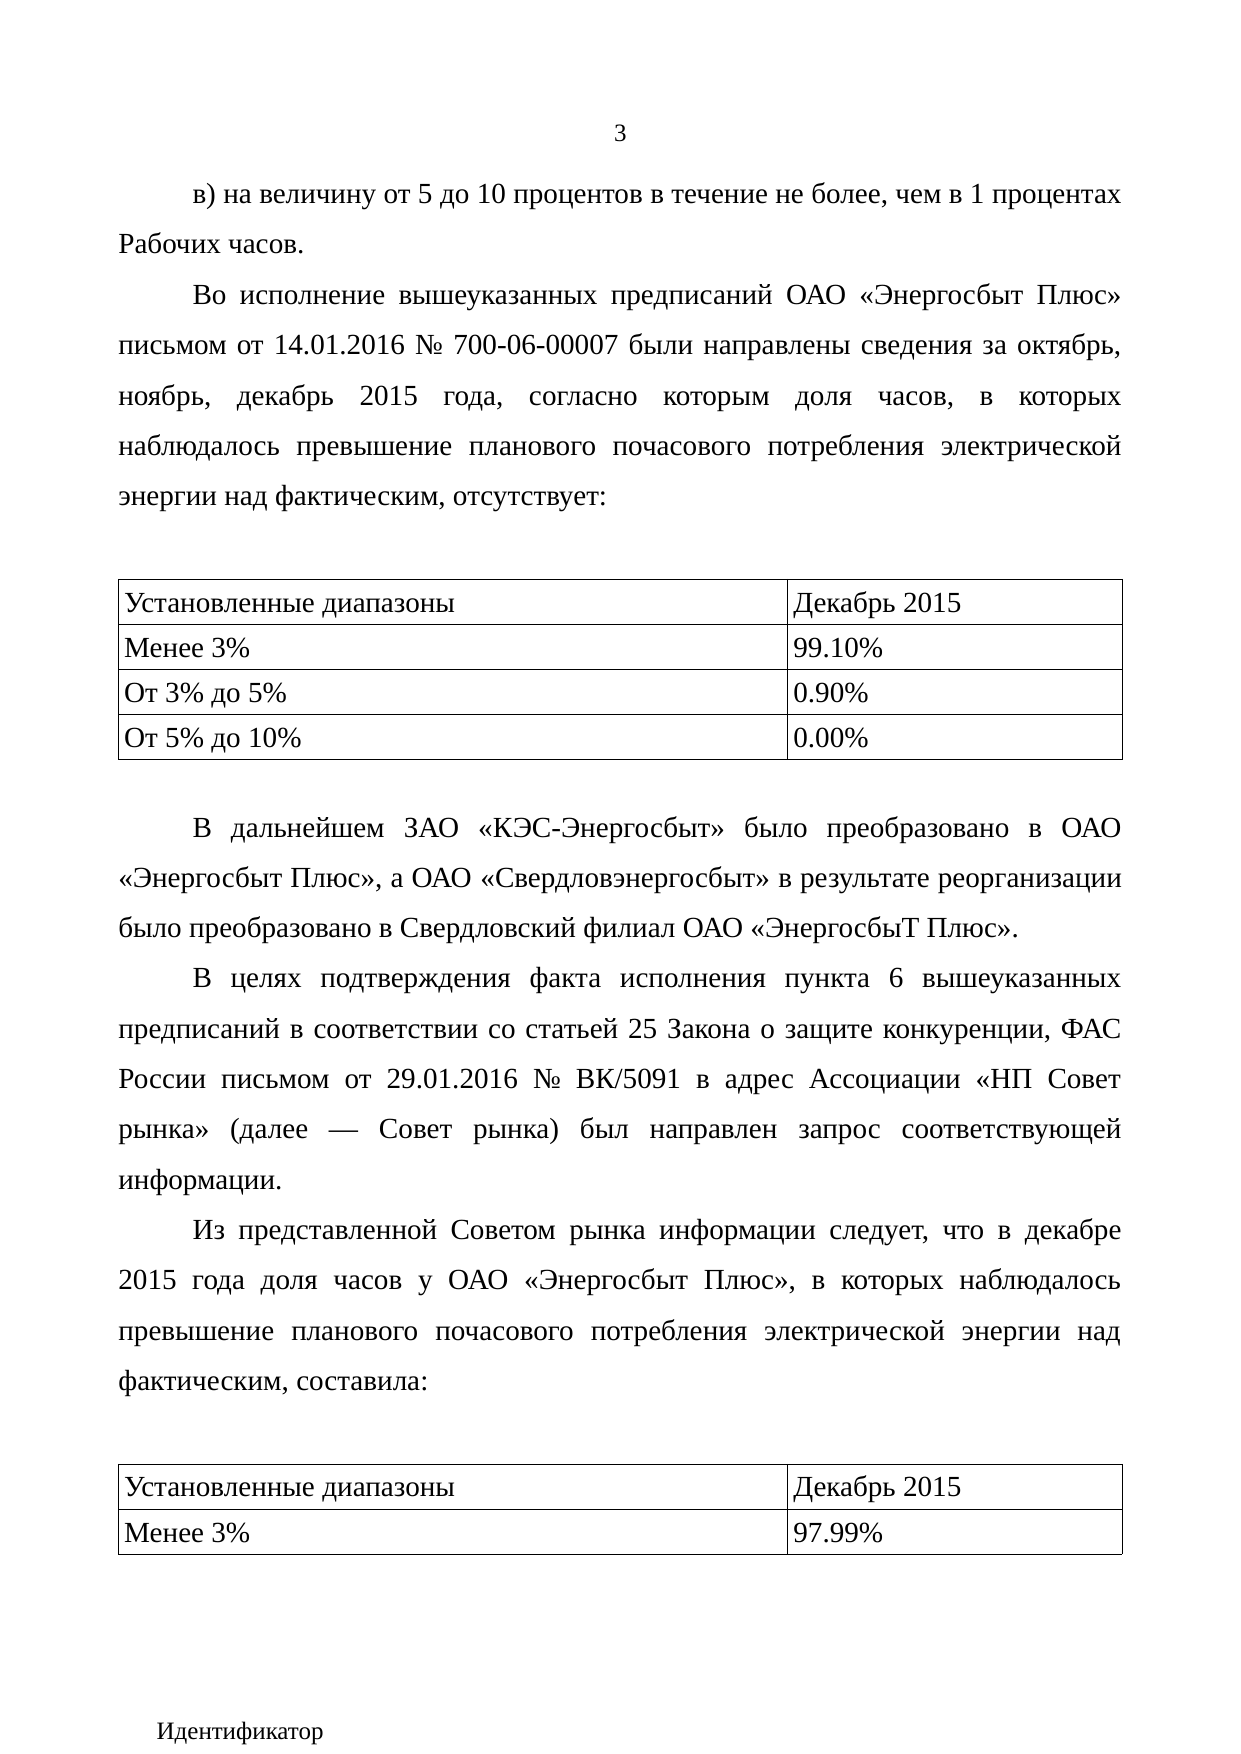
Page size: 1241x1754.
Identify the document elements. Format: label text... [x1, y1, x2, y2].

table_header Декабрь 2015 [788, 580, 1122, 624]
table_cell 0,90% [788, 670, 1122, 714]
table_cell Менее 3% [119, 1510, 787, 1554]
table_cell 97,99% [788, 1510, 1122, 1554]
text Из представленной Советом рынка информации следует, что в декабре 2015 года доля часов у ОАО «Энергосбыт Плюс», в которых наблюдалось превышение планового почасового потребления электрической энергии над фактическим, составила: [118, 1212, 1122, 1397]
table_header Установленные диапазоны [119, 1465, 787, 1509]
table_cell 0,00% [788, 715, 1122, 759]
table_cell 99,10% [788, 625, 1122, 669]
text В дальнейшем ЗАО «КЭС-Энергосбыт» было преобразовано в ОАО «Энергосбыт Плюс», а ОАО «Свердловэнергосбыт» в результате реорганизации было преобразовано в Свердловский филиал ОАО «ЭнергосбыТ Плюс». [118, 810, 1122, 944]
text В целях подтверждения факта исполнения пункта 6 вышеуказанных предписаний в соответствии со статьей 25 Закона о защите конкуренции, ФАС России письмом от 29.01.2016 № ВК/5091 в адрес Ассоциации «НП Совет рынка» (далее — Совет рынка) был направлен запрос соответствующей информации. [118, 961, 1122, 1195]
table_header Декабрь 2015 [788, 1465, 1122, 1509]
table_cell Менее 3% [119, 625, 787, 669]
text в) на величину от 5 до 10 процентов в течение не более, чем в 1 процентах Рабочих часов. [118, 176, 1122, 260]
table_header Установленные диапазоны [119, 580, 787, 624]
table_cell От 5% до 10% [119, 715, 787, 759]
table_cell От 3% до 5% [119, 670, 787, 714]
text Во исполнение вышеуказанных предписаний ОАО «Энергосбыт Плюс» письмом от 14.01.2016 № 700-06-00007 были направлены сведения за октябрь, ноябрь, декабрь 2015 года, согласно которым доля часов, в которых наблюдалось превышение планового почасового потребления электрической энергии над фактическим, отсутствует: [118, 277, 1122, 512]
